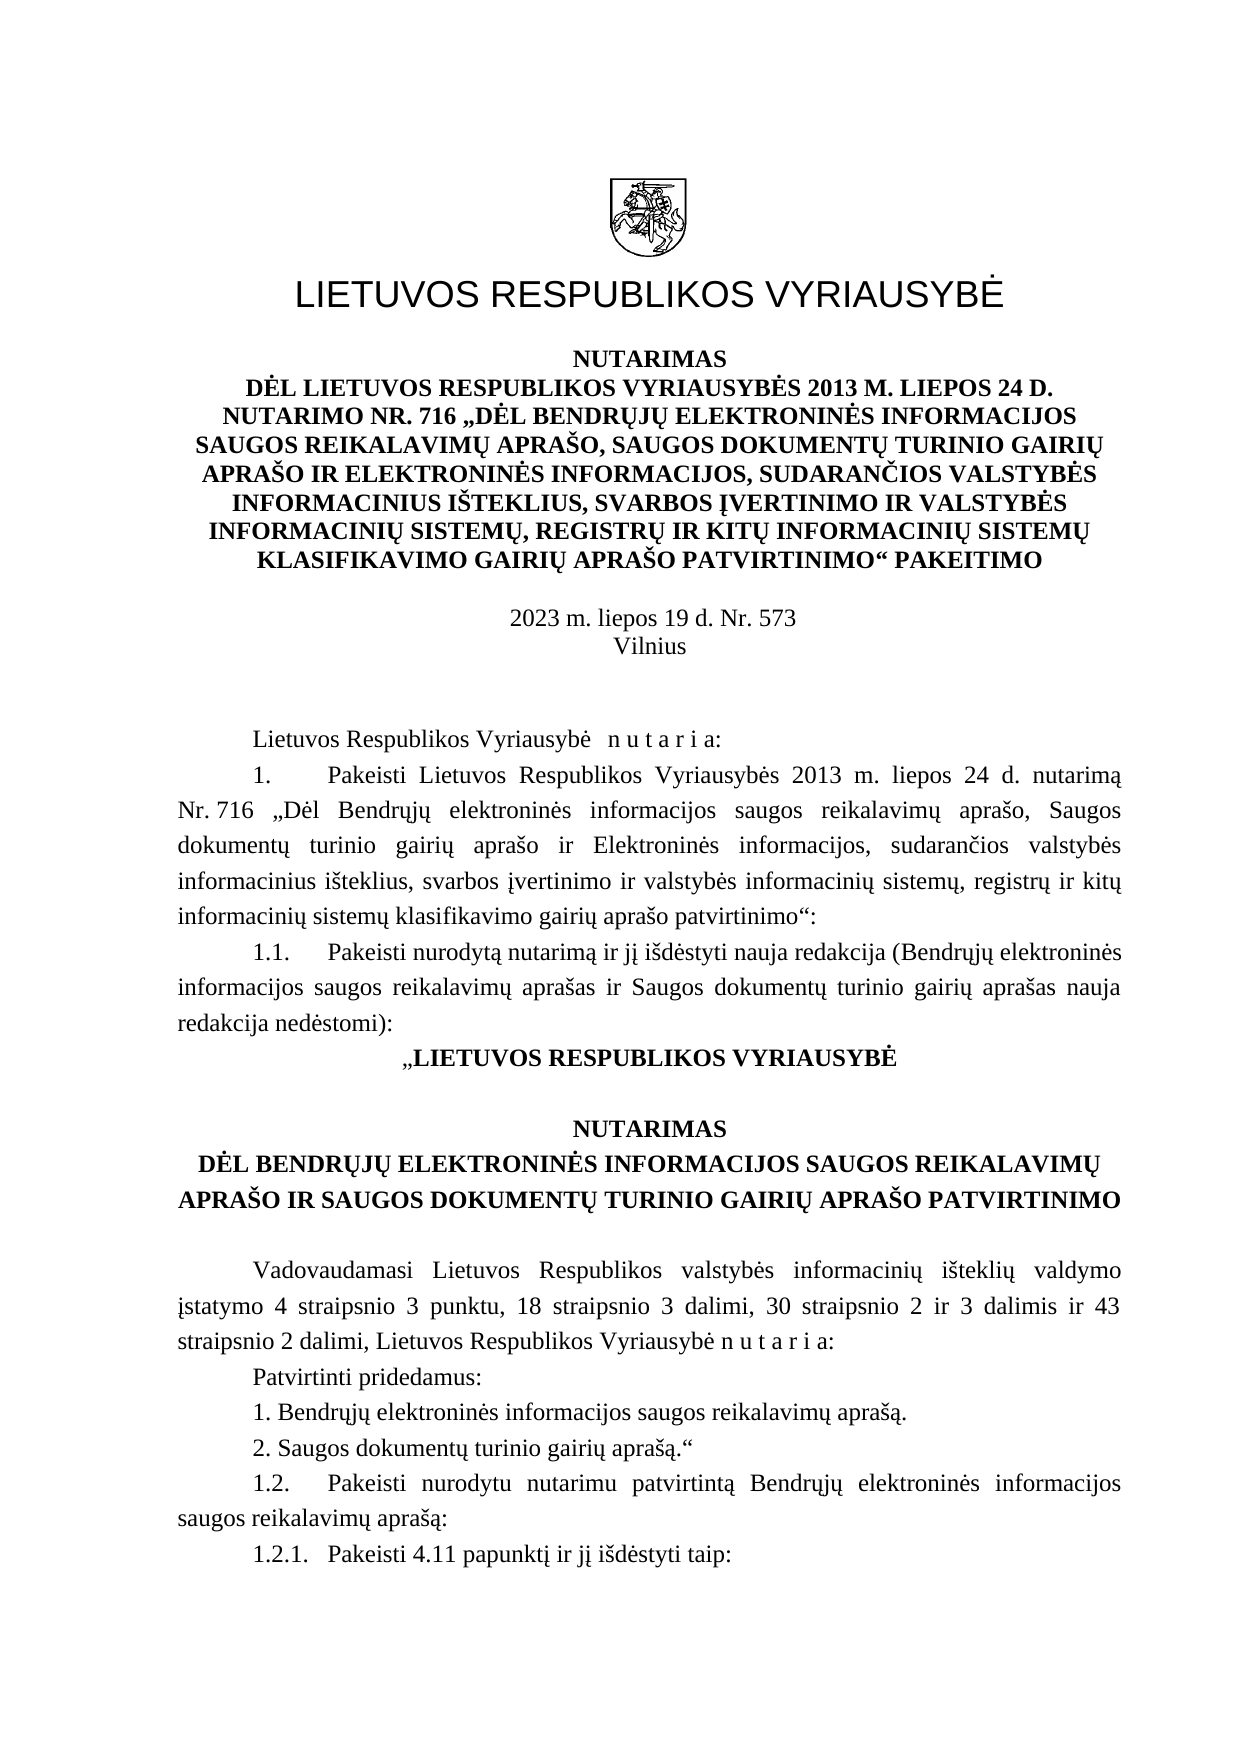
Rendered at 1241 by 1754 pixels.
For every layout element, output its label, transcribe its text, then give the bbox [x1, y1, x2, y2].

text „LIETUVOS RESPUBLIKOS VYRIAUSYBĖ [177, 1036, 1122, 1072]
text Lietuvos Respublikos Vyriausybė [177, 272, 1122, 315]
text Lietuvos Respublikos Vyriausybė nutaria: [177, 718, 1122, 753]
text DĖL LIETUVOS RESPUBLIKOS VYRIAUSYBĖS 2013 M. LIEPOS 24 D. NUTARIMO NR. 716 „DĖL BENDRŲJŲ ELEKTRONINĖS INFORMACIJOS SAUGOS REIKALAVIMŲ APRAŠO, SAUGOS DOKUMENTŲ TURINIO GAIRIŲ APRAŠO IR ELEKTRONINĖS INFORMACIJOS, SUDARANČIOS VALSTYBĖS INFORMACINIUS IŠTEKLIUS, SVARBOS ĮVERTINIMO IR VALSTYBĖS INFORMACINIŲ SISTEMŲ, REGISTRŲ IR KITŲ INFORMACINIŲ SISTEMŲ KLASIFIKAVIMO GAIRIŲ APRAŠO PATVIRTINIMO“ PAKEITIMO [177, 373, 1122, 574]
text Vadovaudamasi Lietuvos Respublikos valstybės informacinių išteklių valdymo įstatymo 4 straipsnio 3 punktu, 18 straipsnio 3 dalimi, 30 straipsnio 2 ir 3 dalimis ir 43 straipsnio 2 dalimi, Lietuvos Respublikos Vyriausybė nutaria: [177, 1249, 1122, 1355]
text 1. Pakeisti Lietuvos Respublikos Vyriausybės 2013 m. liepos 24 d. nutarimą Nr. 716 „Dėl Bendrųjų elektroninės informacijos saugos reikalavimų aprašo, Saugos dokumentų turinio gairių aprašo ir Elektroninės informacijos, sudarančios valstybės informacinius išteklius, svarbos įvertinimo ir valstybės informacinių sistemų, registrų ir kitų informacinių sistemų klasifikavimo gairių aprašo patvirtinimo“: [177, 753, 1122, 930]
text NUTARIMAS [177, 1107, 1122, 1143]
text 2. Saugos dokumentų turinio gairių aprašą.“ [177, 1426, 1122, 1461]
text 1. Bendrųjų elektroninės informacijos saugos reikalavimų aprašą. [177, 1391, 1122, 1426]
text 1.1. Pakeisti nurodytą nutarimą ir jį išdėstyti nauja redakcija (Bendrųjų elektroninės informacijos saugos reikalavimų aprašas ir Saugos dokumentų turinio gairių aprašas nauja redakcija nedėstomi): [177, 930, 1122, 1036]
text 1.2. Pakeisti nurodytu nutarimu patvirtintą Bendrųjų elektroninės informacijos saugos reikalavimų aprašą: [177, 1461, 1122, 1532]
text nutarimas [177, 344, 1122, 373]
text 1.2.1. Pakeisti 4.11 papunktį ir jį išdėstyti taip: [252, 1532, 1122, 1568]
text Patvirtinti pridedamus: [177, 1355, 1122, 1391]
text 2023 m. liepos 19 d. Nr. 573 [177, 603, 1122, 631]
text Vilnius [177, 631, 1122, 660]
text DĖL BENDRŲJŲ ELEKTRONINĖS INFORMACIJOS SAUGOS REIKALAVIMŲ APRAŠO IR SAUGOS DOKUMENTŲ TURINIO GAIRIŲ APRAŠO PATVIRTINIMO [177, 1143, 1122, 1213]
